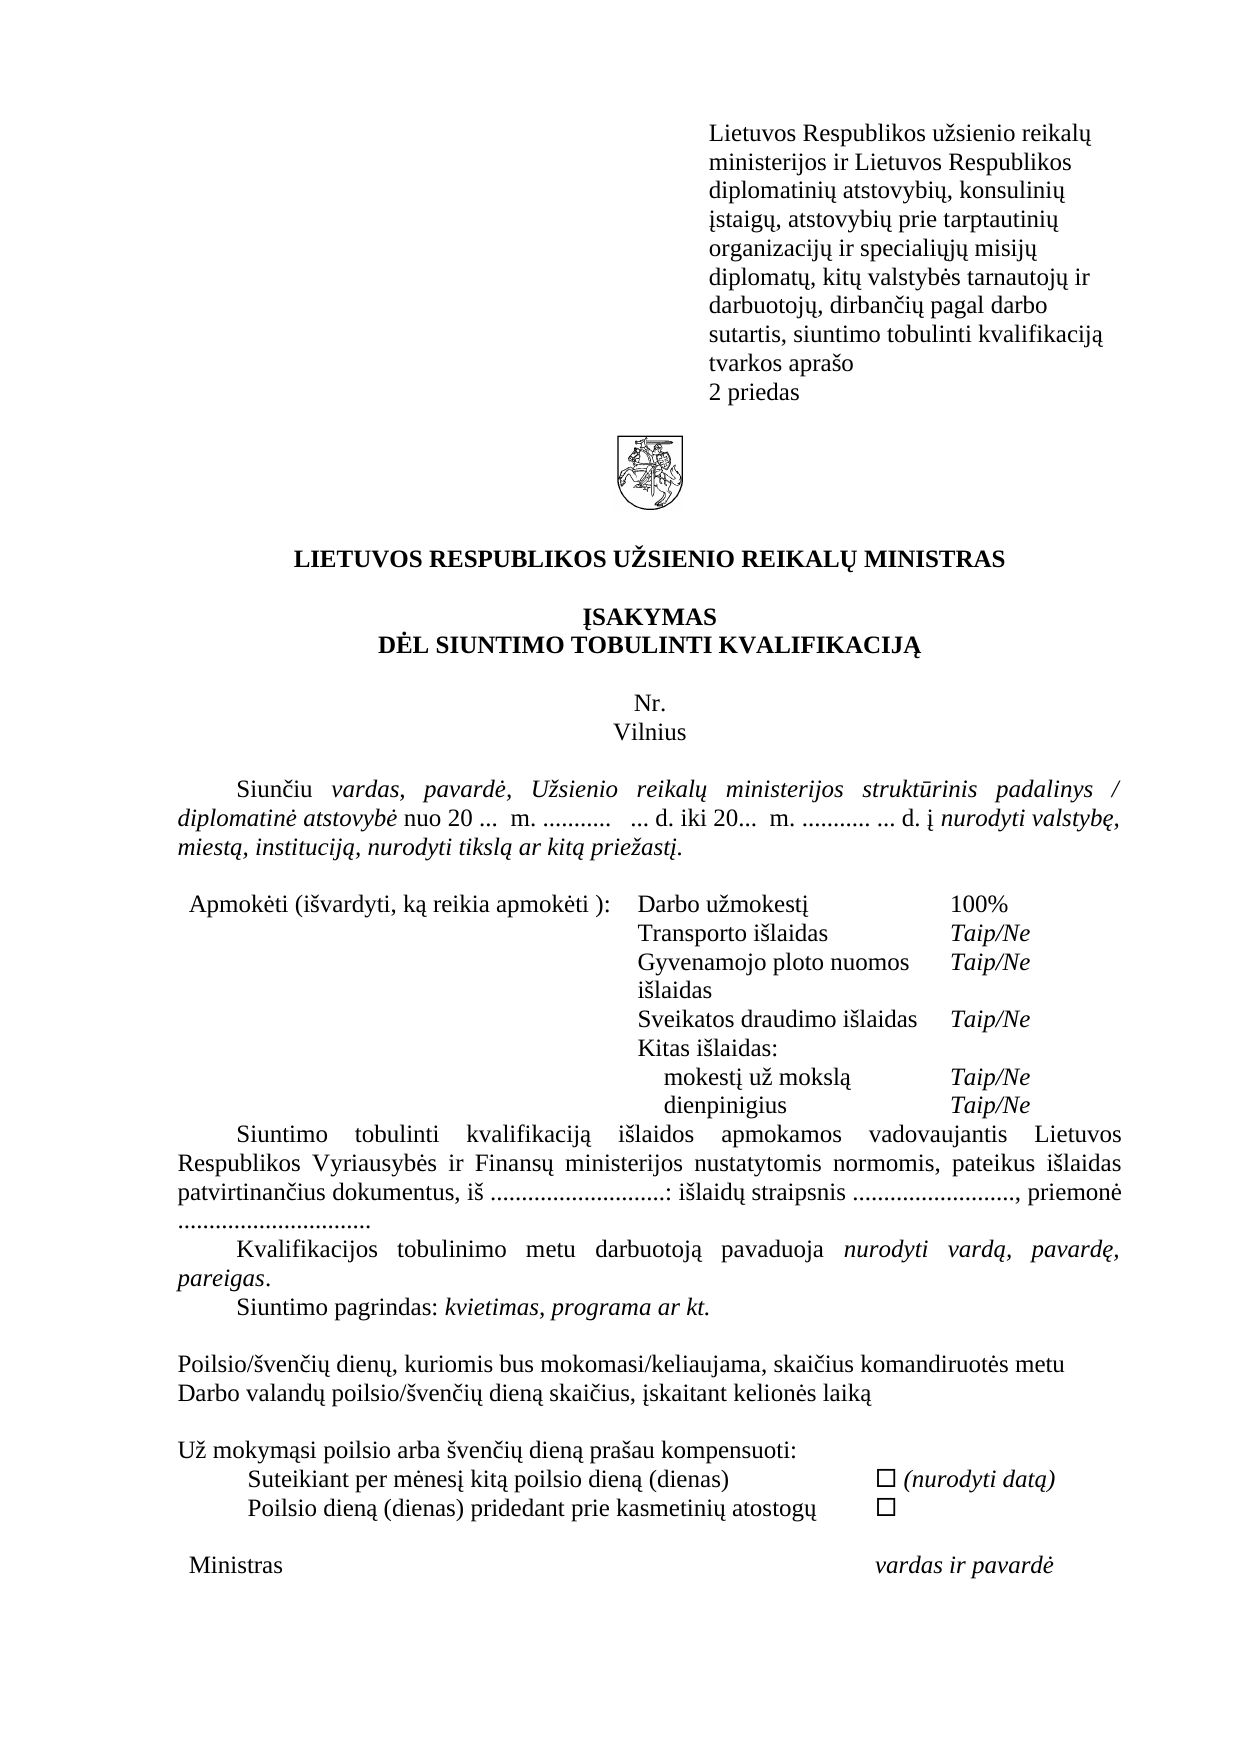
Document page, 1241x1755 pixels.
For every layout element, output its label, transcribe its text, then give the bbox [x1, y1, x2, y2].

table_cell mokestį už mokslą [626, 1062, 938, 1091]
table_cell [177, 1062, 626, 1091]
table_cell [177, 1091, 626, 1119]
text ministerijos ir Lietuvos Respublikos [177, 147, 1122, 176]
text Kvalifikacijos tobulinimo metu darbuotoją pavaduoja nurodyti vardą, pavardę, pareigas. [177, 1234, 1122, 1292]
table_cell Taip/Ne [939, 1091, 1122, 1119]
text darbuotojų, dirbančių pagal darbo [177, 291, 1122, 319]
text 2 priedas [177, 377, 1122, 406]
text Lietuvos Respublikos užsienio reikalų [709, 118, 1122, 147]
table_header 100% [939, 889, 1122, 918]
table_cell [177, 947, 626, 1004]
table_cell [177, 918, 626, 947]
table_cell [177, 1033, 626, 1062]
table_header Apmokėti (išvardyti, ką reikia apmokėti ): [177, 889, 626, 918]
table_header vardas ir pavardė [864, 1551, 1122, 1579]
text Siuntimo pagrindas: kvietimas, programa ar kt. [177, 1292, 1122, 1321]
text organizacijų ir specialiųjų misijų [177, 233, 1122, 262]
table_cell Taip/Ne [939, 918, 1122, 947]
table_cell dienpinigius [626, 1091, 938, 1119]
text ĮSAKYMAS [177, 602, 1122, 631]
table_cell [939, 1033, 1122, 1062]
table_header Darbo užmokestį [626, 889, 938, 918]
text Poilsio/švenčių dienų, kuriomis bus mokomasi/keliaujama, skaičius komandiruotės metu [177, 1349, 1122, 1378]
table_cell Sveikatos draudimo išlaidas [626, 1004, 938, 1033]
text Siuntimo tobulinti kvalifikaciją išlaidos apmokamos vadovaujantis Lietuvos Respublikos Vyriausybės ir Finansų ministerijos nustatytomis normomis, pateikus išlaidas patvirtinančius dokumentus, iš ............................: išlaidų straipsnis .........................., priemonė ............................... [177, 1119, 1122, 1234]
text Nr. [177, 688, 1122, 717]
text įstaigų, atstovybių prie tarptautinių [177, 204, 1122, 233]
text Už mokymąsi poilsio arba švenčių dieną prašau kompensuoti: [177, 1436, 1122, 1464]
table_cell Poilsio dieną (dienas) pridedant prie kasmetinių atostogų [177, 1493, 863, 1522]
table_cell Gyvenamojo ploto nuomos išlaidas [626, 947, 938, 1004]
table_cell Transporto išlaidas [626, 918, 938, 947]
table_header Suteikiant per mėnesį kitą poilsio dieną (dienas) [177, 1464, 863, 1493]
text tvarkos aprašo [177, 348, 1122, 377]
text diplomatų, kitų valstybės tarnautojų ir [177, 262, 1122, 291]
table_header [] (nurodyti datą) [864, 1464, 1122, 1493]
table_cell Taip/Ne [939, 1004, 1122, 1033]
text Darbo valandų poilsio/švenčių dieną skaičius, įskaitant kelionės laiką [177, 1378, 1122, 1407]
text sutartis, siuntimo tobulinti kvalifikaciją [177, 319, 1122, 348]
table_cell Taip/Ne [939, 1062, 1122, 1091]
table_cell [] [864, 1493, 1122, 1522]
text LIETUVOS RESPUBLIKOS UŽSIENIO REIKALŲ MINISTRAS [177, 544, 1122, 573]
table_cell [177, 1004, 626, 1033]
table_cell Kitas išlaidas: [626, 1033, 938, 1062]
text Siunčiu vardas, pavardė, Užsienio reikalų ministerijos struktūrinis padalinys / diplomatinė atstovybė nuo 20 ... m. ........... ... d. iki 20... m. ........... ... d. į nurodyti valstybę, miestą, instituciją, nurodyti tikslą ar kitą priežastį. [177, 774, 1122, 861]
text DĖL SIUNTIMO TOBULINTI KVALIFIKACIJĄ [177, 631, 1122, 659]
text diplomatinių atstovybių, konsulinių [177, 176, 1122, 204]
text Vilnius [177, 717, 1122, 746]
table_cell Taip/Ne [939, 947, 1122, 1004]
table_header Ministras [177, 1551, 863, 1579]
